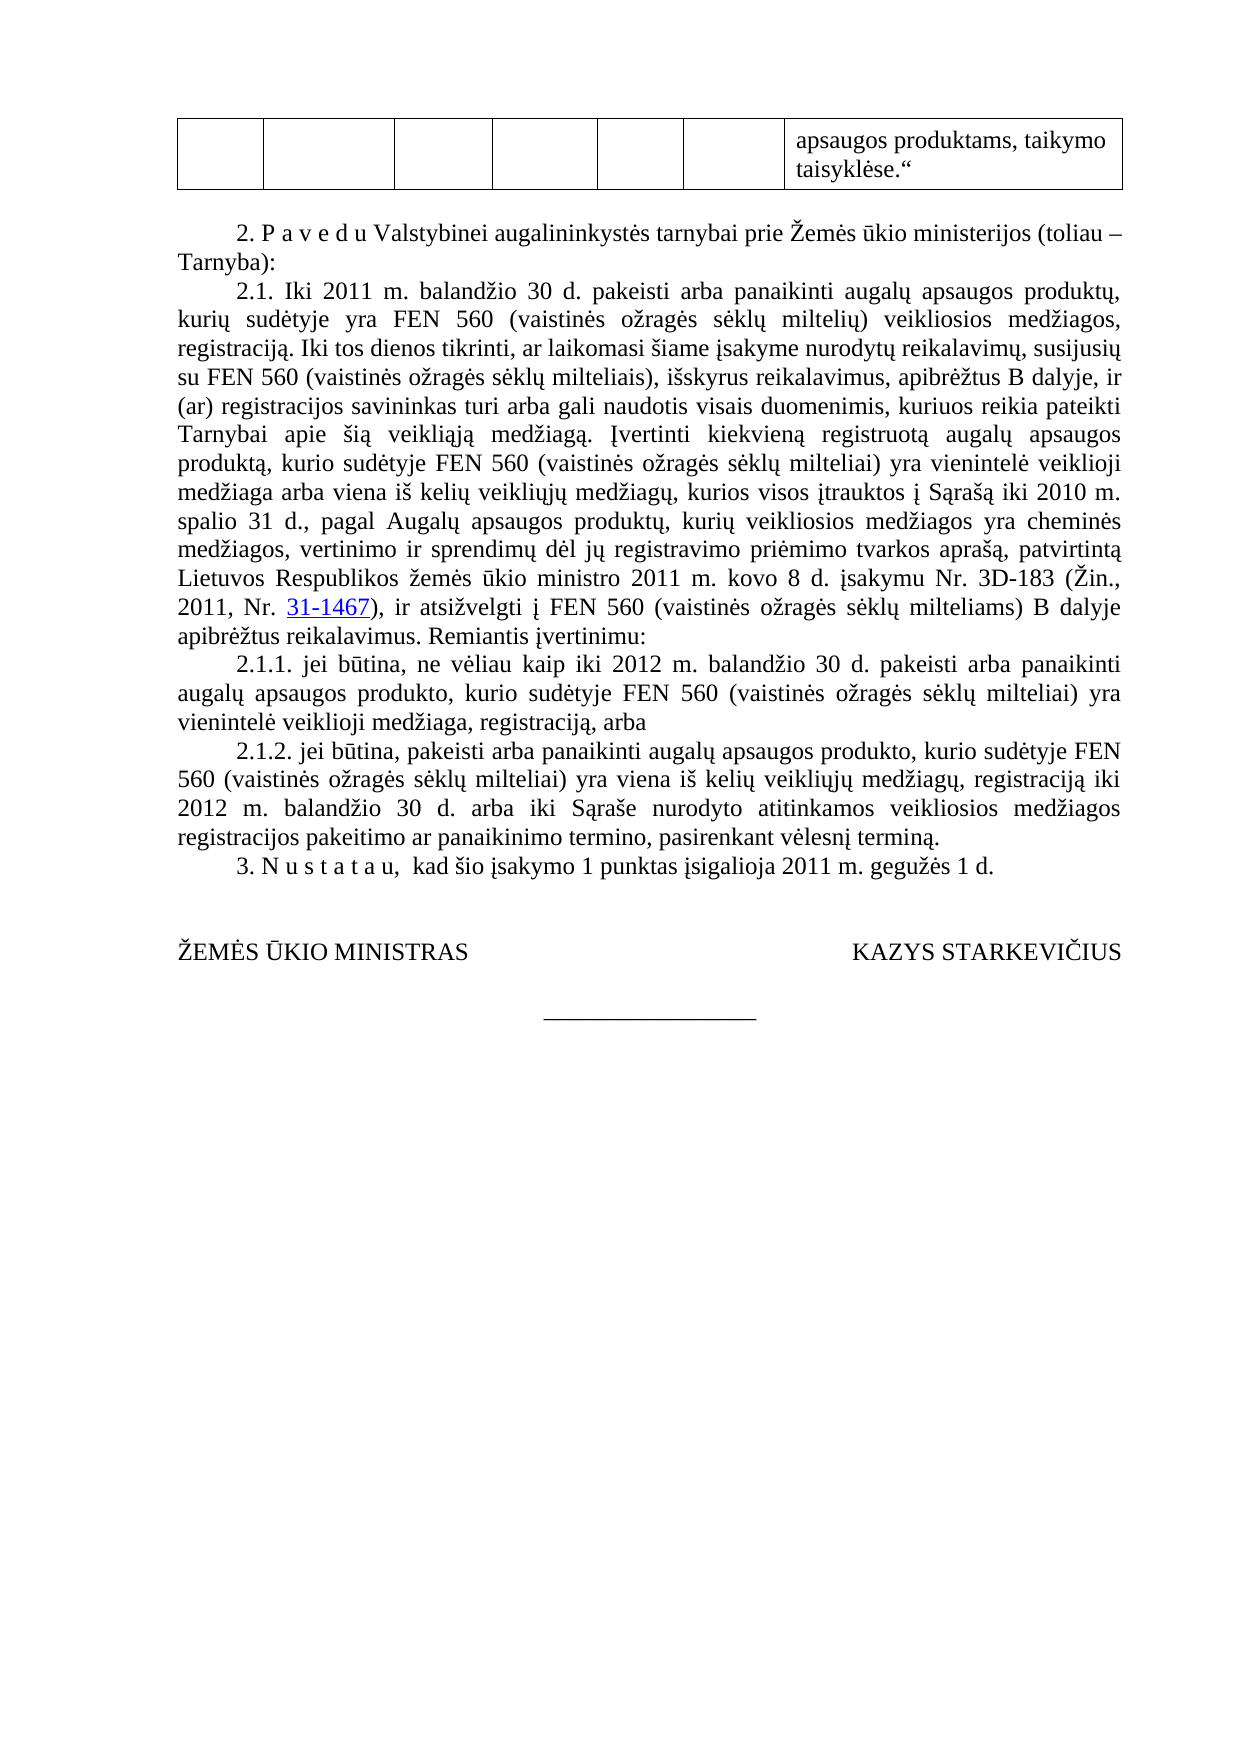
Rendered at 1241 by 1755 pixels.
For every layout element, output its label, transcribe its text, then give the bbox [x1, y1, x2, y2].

text 2.1.1. jei būtina, ne vėliau kaip iki 2012 m. balandžio 30 d. pakeisti arba panaikinti augalų apsaugos produkto, kurio sudėtyje FEN 560 (vaistinės ožragės sėklų milteliai) yra vienintelė veiklioji medžiaga, registraciją, arba [177, 649, 1122, 736]
table_header [395, 119, 492, 188]
table_header [598, 119, 683, 188]
text 2. P a v e d u Valstybinei augalininkystės tarnybai prie Žemės ūkio ministerijos (toliau – Tarnyba): [177, 218, 1122, 276]
table_header [493, 119, 597, 188]
table_header apsaugos produktams, taikymo taisyklėse.“ [785, 119, 1122, 188]
text 2.1. Iki 2011 m. balandžio 30 d. pakeisti arba panaikinti augalų apsaugos produktų, kurių sudėtyje yra FEN 560 (vaistinės ožragės sėklų miltelių) veikliosios medžiagos, registraciją. Iki tos dienos tikrinti, ar laikomasi šiame įsakyme nurodytų reikalavimų, susijusių su FEN 560 (vaistinės ožragės sėklų milteliais), išskyrus reikalavimus, apibrėžtus B dalyje, ir (ar) registracijos savininkas turi arba gali naudotis visais duomenimis, kuriuos reikia pateikti Tarnybai apie šią veikliąją medžiagą. Įvertinti kiekvieną registruotą augalų apsaugos produktą, kurio sudėtyje FEN 560 (vaistinės ožragės sėklų milteliai) yra vienintelė veiklioji medžiaga arba viena iš kelių veikliųjų medžiagų, kurios visos įtrauktos į Sąrašą iki 2010 m. spalio 31 d., pagal Augalų apsaugos produktų, kurių veikliosios medžiagos yra cheminės medžiagos, vertinimo ir sprendimų dėl jų registravimo priėmimo tvarkos aprašą, patvirtintą Lietuvos Respublikos žemės ūkio ministro 2011 m. kovo 8 d. įsakymu Nr. 3D-183 (Žin., 2011, Nr. 31-1467), ir atsižvelgti į FEN 560 (vaistinės ožragės sėklų milteliams) B dalyje apibrėžtus reikalavimus. Remiantis įvertinimu: [177, 276, 1122, 649]
text Žemės ūkio ministras Kazys Starkevičius [177, 937, 1122, 966]
text 3. N u s t a t a u, kad šio įsakymo 1 punktas įsigalioja 2011 m. gegužės 1 d. [177, 851, 1122, 879]
table_header [264, 119, 394, 188]
table_header [684, 119, 784, 188]
text 2.1.2. jei būtina, pakeisti arba panaikinti augalų apsaugos produkto, kurio sudėtyje FEN 560 (vaistinės ožragės sėklų milteliai) yra viena iš kelių veikliųjų medžiagų, registraciją iki 2012 m. balandžio 30 d. arba iki Sąraše nurodyto atitinkamos veikliosios medžiagos registracijos pakeitimo ar panaikinimo termino, pasirenkant vėlesnį terminą. [177, 736, 1122, 851]
text _________________ [177, 994, 1122, 1023]
table_header [178, 119, 263, 188]
